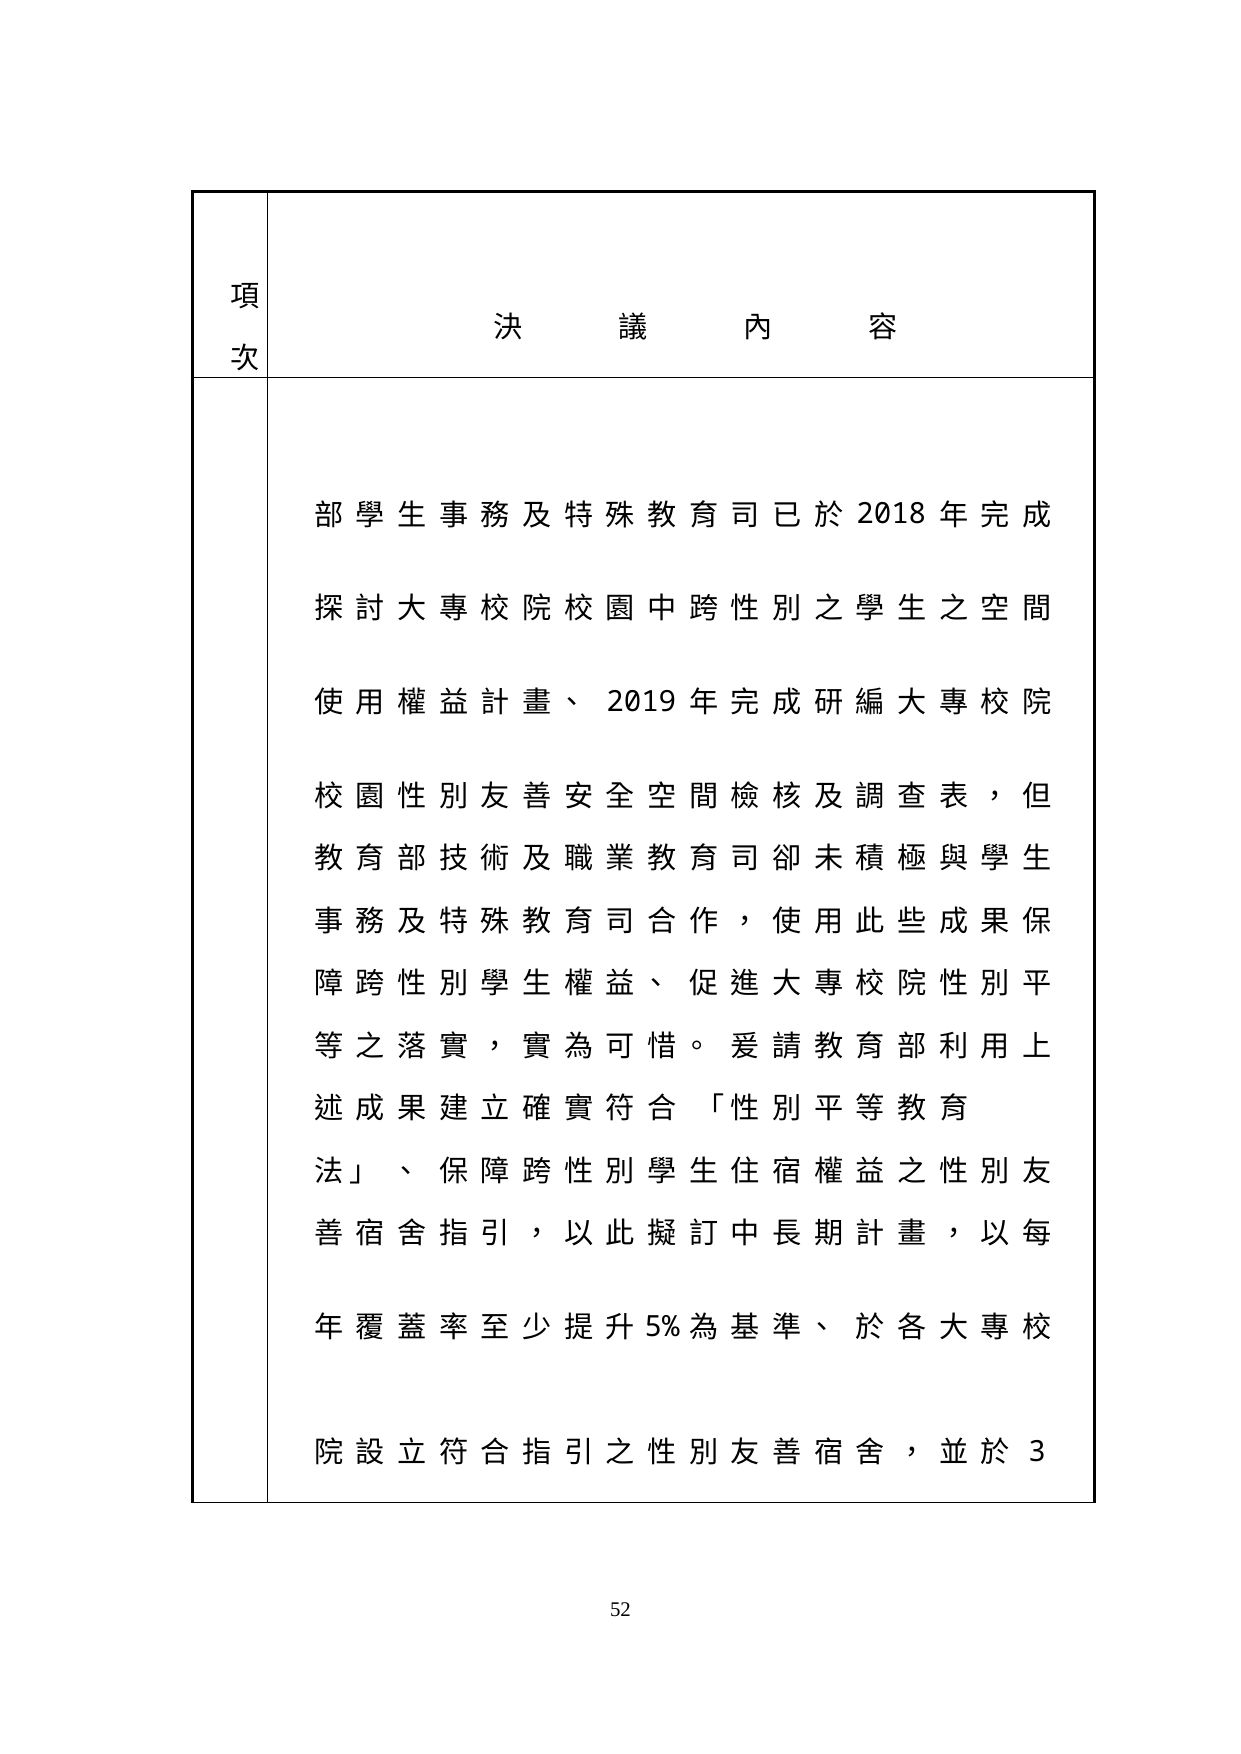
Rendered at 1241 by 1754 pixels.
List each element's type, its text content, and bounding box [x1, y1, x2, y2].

table_header 決 議 內 容 [268, 193, 1093, 377]
table_cell 部學生事務及特殊教育司已於2018年完成探討大專校院校園中跨性別之學生之空間使用權益計畫、2019年完成研編大專校院校園性別友善安全空間檢核及調查表，但教育部技術及職業教育司卻未積極與學生事務及特殊教育司合作，使用此些成果保障跨性別學生權益、促進大專校院性別平等之落實，實為可惜。爰請教育部利用上述成果建立確實符合「性別平等教育法」、保障跨性別學生住宿權益之性別友善宿舍指引，以此擬訂中長期計畫，以每年覆蓋率至少提升5%為基準、於各大專校院設立符合指引之性別友善宿舍，並於3 [268, 378, 1093, 1502]
table_header 項次 [194, 193, 267, 377]
table_cell [194, 378, 267, 1502]
